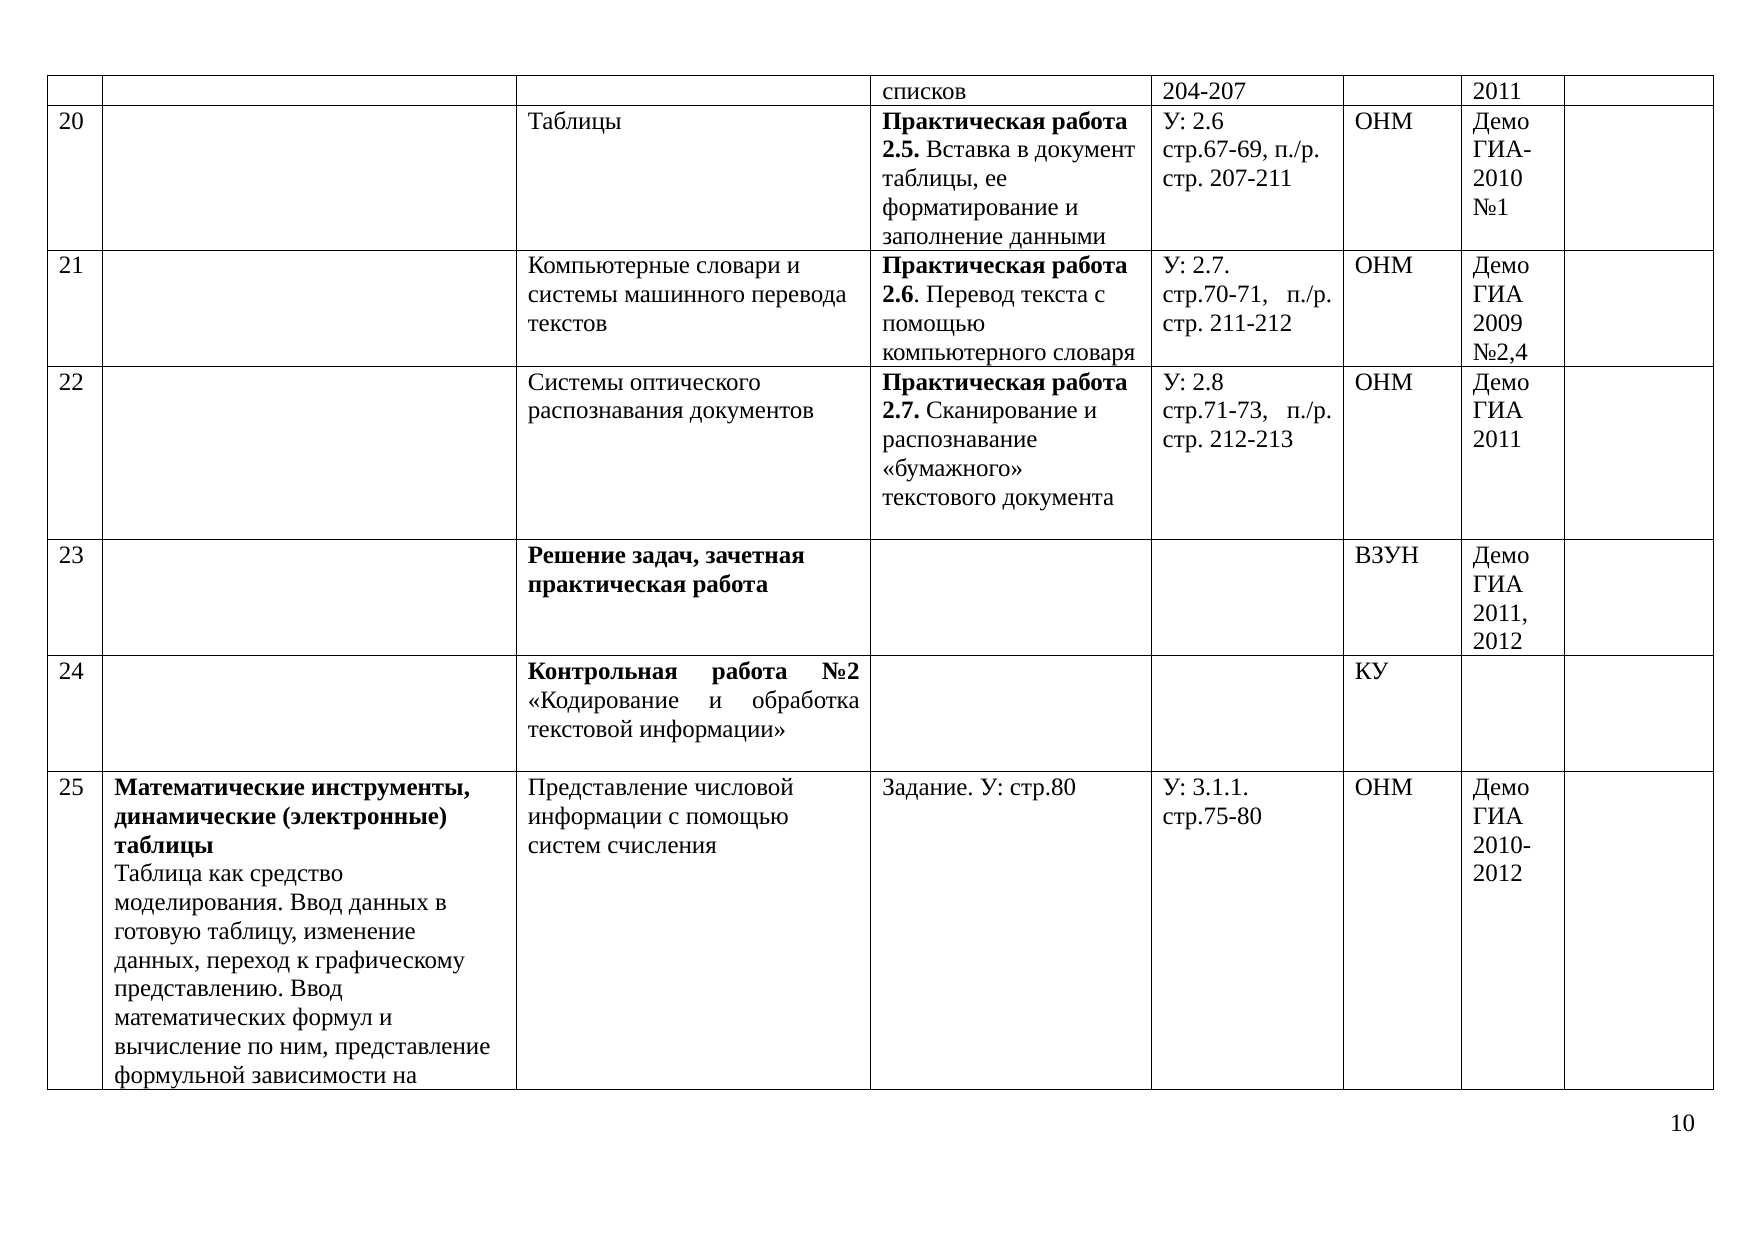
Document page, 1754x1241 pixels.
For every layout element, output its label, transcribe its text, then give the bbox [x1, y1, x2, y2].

table_cell Демо ГИА 2011, 2012 [1462, 540, 1564, 655]
table_cell [103, 367, 516, 539]
table_cell [1565, 540, 1713, 655]
table_cell КУ [1344, 656, 1461, 771]
table_cell [517, 76, 870, 105]
table_cell [1565, 367, 1713, 539]
table_cell ОНМ [1344, 367, 1461, 539]
table_cell У: 2.7. стр.70-71, п./р. стр. 211-212 [1152, 251, 1343, 366]
table_cell У: 2.6 стр.67-69, п./р. стр. 207-211 [1152, 106, 1343, 249]
table_cell [103, 656, 516, 771]
table_cell списков [871, 76, 1151, 105]
table_cell Системы оптического распознавания документов [517, 367, 870, 539]
table_cell [1344, 76, 1461, 105]
table_cell [103, 76, 516, 105]
table_cell [1565, 76, 1713, 105]
table_cell Решение задач, зачетная практическая работа [517, 540, 870, 655]
table_cell Практическая работа 2.7. Сканирование и распознавание «бумажного» текстового документа [871, 367, 1151, 539]
table_cell Демо ГИА-2010 №1 [1462, 106, 1564, 249]
table_cell [1152, 540, 1343, 655]
table_cell Демо ГИА 2010-2012 [1462, 772, 1564, 1088]
table_cell Демо ГИА 2009 №2,4 [1462, 251, 1564, 366]
table_cell 22 [48, 367, 102, 539]
table_cell ОНМ [1344, 106, 1461, 249]
table_cell У: 2.8 стр.71-73, п./р. стр. 212-213 [1152, 367, 1343, 539]
table_cell Компьютерные словари и системы машинного перевода текстов [517, 251, 870, 366]
table_cell [1565, 106, 1713, 249]
table_cell Задание. У: стр.80 [871, 772, 1151, 1088]
table_cell У: 3.1.1. стр.75-80 [1152, 772, 1343, 1088]
table_cell Контрольная работа №2 «Кодирование и обработка текстовой информации» [517, 656, 870, 771]
table_cell 204-207 [1152, 76, 1343, 105]
table_cell [103, 540, 516, 655]
table_cell 23 [48, 540, 102, 655]
table_cell [103, 106, 516, 249]
table_cell [48, 76, 102, 105]
table_cell Демо ГИА 2011 [1462, 367, 1564, 539]
table_cell Математические инструменты, динамические (электронные) таблицы Таблица как средство моделирования. Ввод данных в готовую таблицу, изменение данных, переход к графическому представлению. Ввод математических формул и вычисление по ним, представление формульной зависимости на [103, 772, 516, 1088]
table_cell ОНМ [1344, 251, 1461, 366]
table_cell [1152, 656, 1343, 771]
table_cell [1565, 656, 1713, 771]
table_cell 2011 [1462, 76, 1564, 105]
table_cell [871, 656, 1151, 771]
table_cell ОНМ [1344, 772, 1461, 1088]
table_cell 24 [48, 656, 102, 771]
table_cell [1565, 251, 1713, 366]
table_cell 25 [48, 772, 102, 1088]
table_cell 21 [48, 251, 102, 366]
table_cell Практическая работа 2.5. Вставка в документ таблицы, ее форматирование и заполнение данными [871, 106, 1151, 249]
table_cell [871, 540, 1151, 655]
table_cell ВЗУН [1344, 540, 1461, 655]
table_cell Представление числовой информации с помощью систем счисления [517, 772, 870, 1088]
table_cell [103, 251, 516, 366]
table_cell [1462, 656, 1564, 771]
table_cell 20 [48, 106, 102, 249]
table_cell [1565, 772, 1713, 1088]
table_cell Практическая работа 2.6. Перевод текста с помощью компьютерного словаря [871, 251, 1151, 366]
table_cell Таблицы [517, 106, 870, 249]
